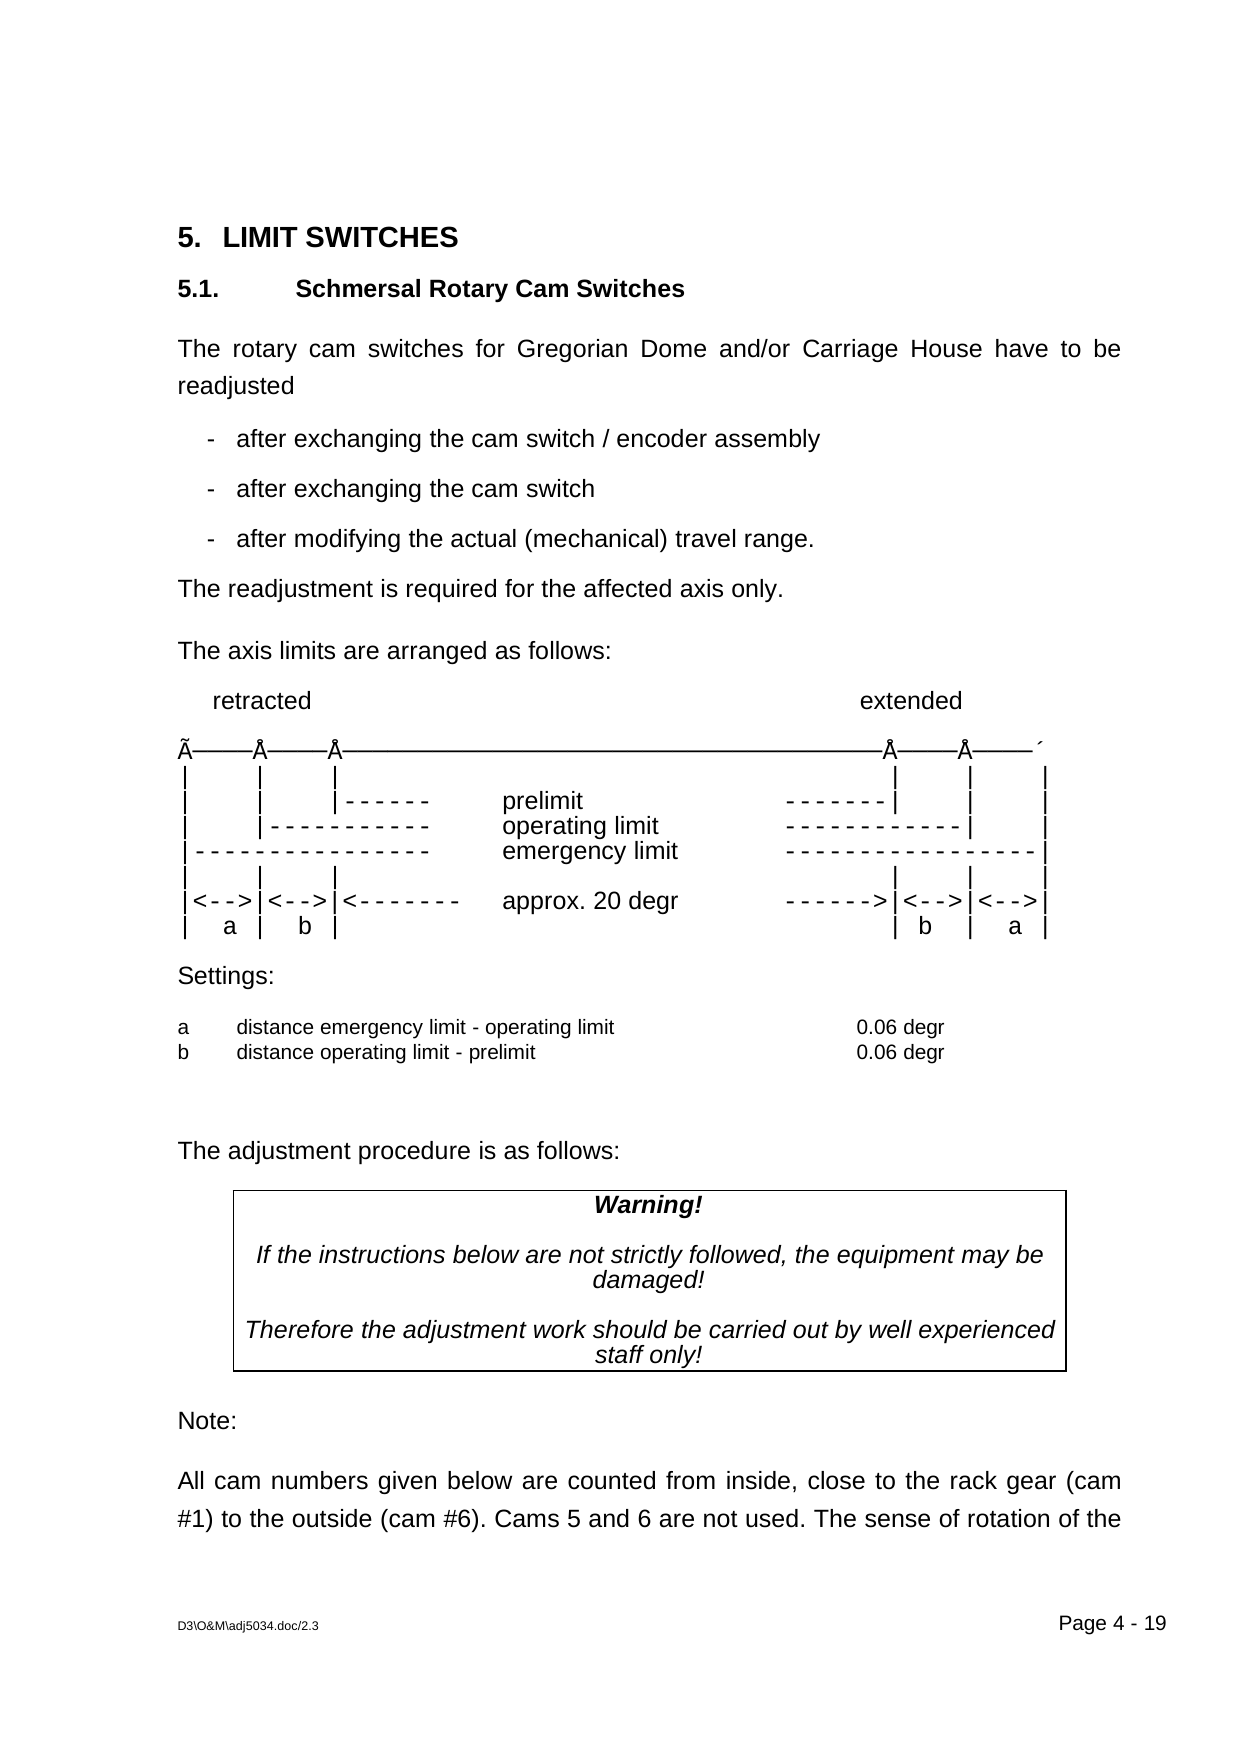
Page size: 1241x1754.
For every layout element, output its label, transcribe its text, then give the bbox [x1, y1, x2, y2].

subtitle 5. Limit Switches [177, 227, 1122, 252]
text All cam numbers given below are counted from inside, close to the rack gear (cam #1) to the outside (cam #6). Cams 5 and 6 are not used. The sense of rotation of the [177, 1459, 1122, 1534]
text Note: [177, 1409, 1122, 1434]
list - after modifying the actual (mechanical) travel range. [207, 527, 1122, 552]
subtitle 5.1. Schmersal Rotary Cam Switches [177, 277, 1122, 302]
text retracted extended Ã────Å────Å────────────────────────────────────Å────Å────´ | | | | | | | | |------ prelimit -------| | | | |----------- operating limit ------------| | |---------------- emergency limit -----------------| | | | | | | |<-->|<-->|<------- approx. 20 degr ------>|<-->|<-->| | a | b | | b | a | [177, 690, 1181, 940]
text The readjustment is required for the affected axis only. [177, 577, 1122, 602]
text The adjustment procedure is as follows: [177, 1140, 1122, 1165]
list - after exchanging the cam switch / encoder assembly [207, 427, 1122, 452]
list - after exchanging the cam switch [207, 477, 1122, 502]
text The axis limits are arranged as follows: [177, 640, 1122, 665]
text Settings: a distance emergency limit - operating limit 0.06 degr b distance operating limit - prelimit 0.06 degr [177, 965, 1122, 1065]
text Warning! If the instructions below are not strictly followed, the equipment may be damaged! Therefore the adjustment work should be carried out by well experienced staff only! [234, 1191, 1065, 1370]
text The rotary cam switches for Gregorian Dome and/or Carriage House have to be readjusted [177, 327, 1122, 402]
